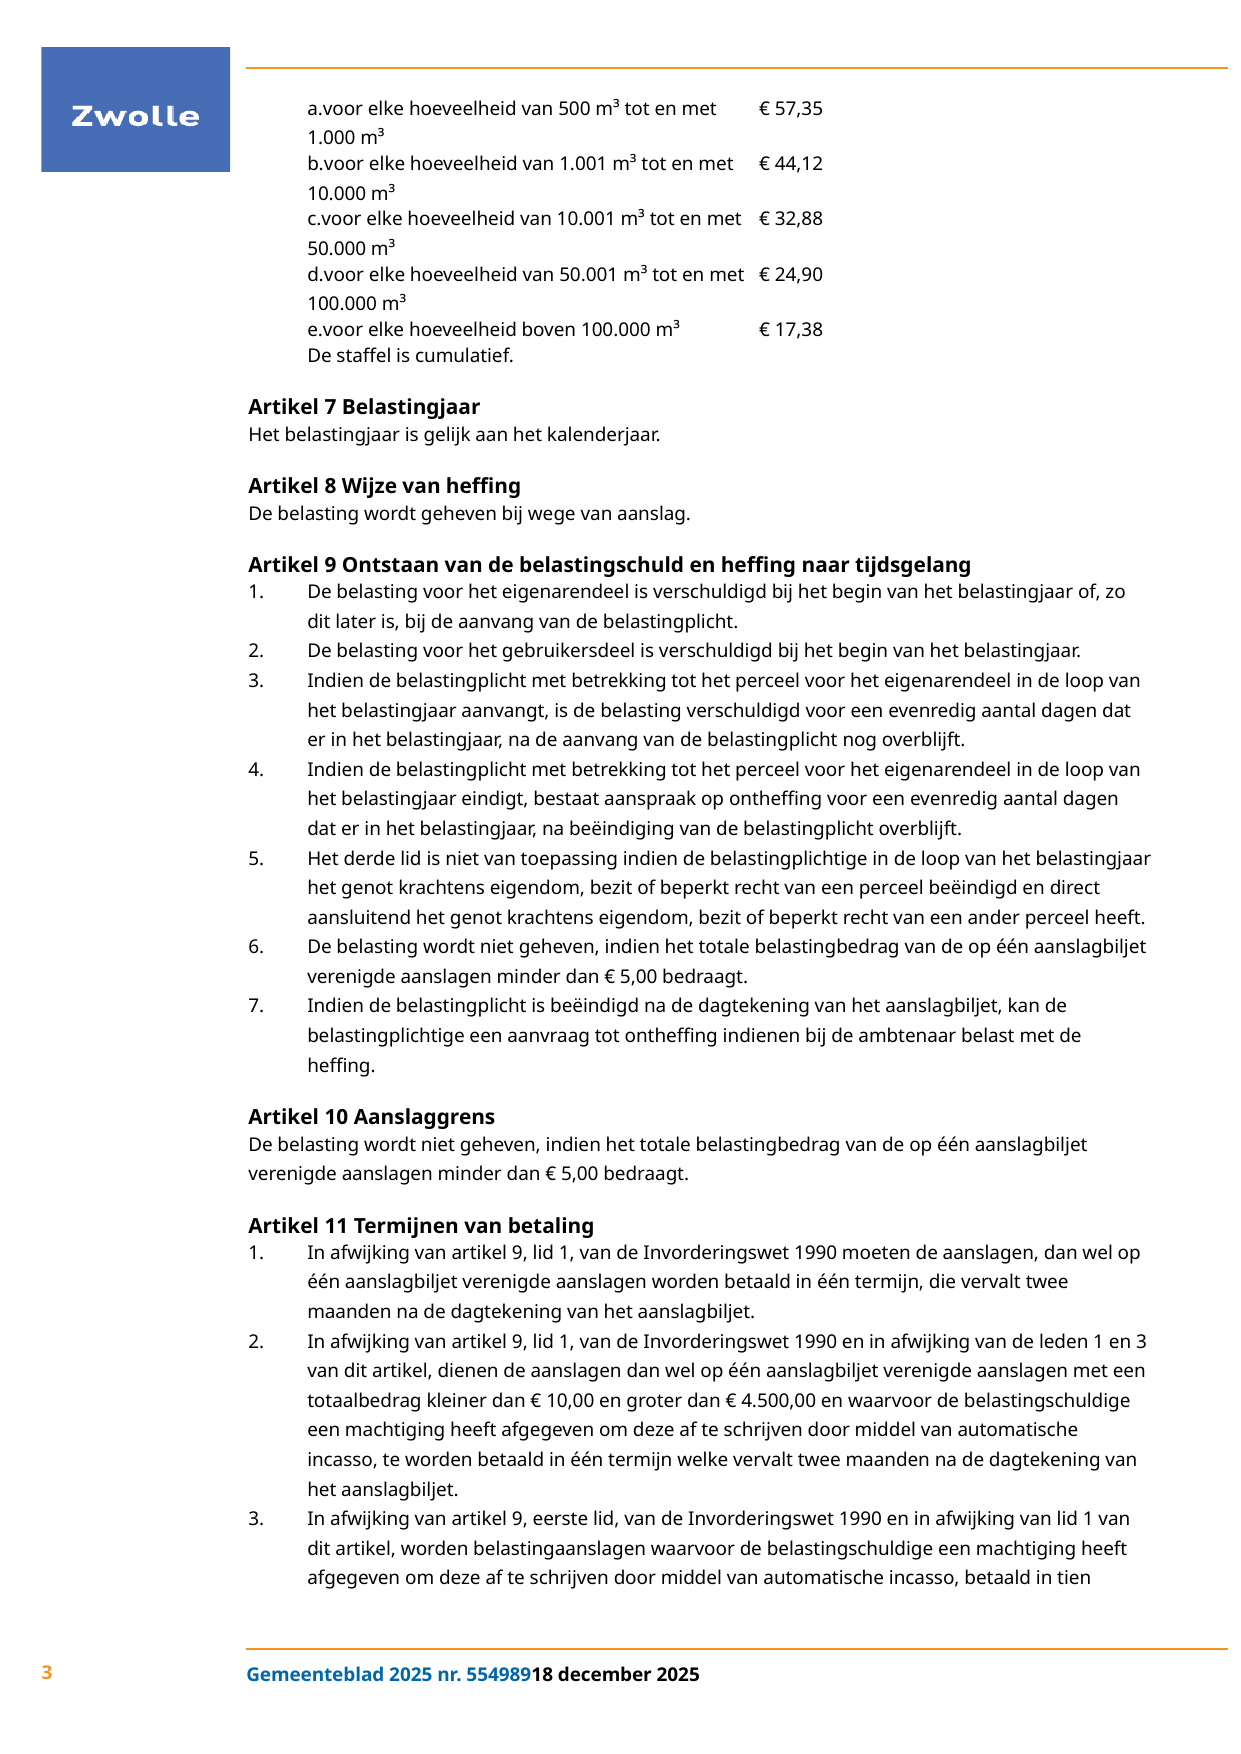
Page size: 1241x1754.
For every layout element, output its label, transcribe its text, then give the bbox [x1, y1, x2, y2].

list De belasting voor het gebruikersdeel is verschuldigd bij het begin van het belastingjaar. [248, 638, 1152, 663]
table_cell b.voor elke hoeveelheid van 1.001 m³ tot en met 10.000 m³ [307, 150, 759, 206]
table_cell d.voor elke hoeveelheid van 50.001 m³ tot en met 100.000 m³ [307, 261, 759, 316]
list De belasting voor het eigenarendeel is verschuldigd bij het begin van het belastingjaar of, zo dit later is, bij de aanvang van de belastingplicht. [248, 578, 1152, 634]
table_cell € 44,12 [759, 150, 1211, 206]
text Artikel 7 Belastingjaar [248, 392, 1152, 421]
picture [41, 47, 231, 172]
list Het derde lid is niet van toepassing indien de belastingplichtige in de loop van het belastingjaar het genot krachtens eigendom, bezit of beperkt recht van een perceel beëindigd en direct aansluitend het genot krachtens eigendom, bezit of beperkt recht van een ander perceel heeft. [248, 845, 1152, 930]
text Artikel 10 Aanslaggrens [248, 1102, 1152, 1131]
table_cell e.voor elke hoeveelheid boven 100.000 m³ [307, 316, 759, 342]
text De belasting wordt geheven bij wege van aanslag. [248, 500, 1152, 525]
text De belasting wordt niet geheven, indien het totale belastingbedrag van de op één aanslagbiljet verenigde aanslagen minder dan € 5,00 bedraagt. [248, 1131, 1152, 1186]
list Indien de belastingplicht met betrekking tot het perceel voor het eigenarendeel in de loop van het belastingjaar eindigt, bestaat aanspraak op ontheffing voor een evenredig aantal dagen dat er in het belastingjaar, na beëindiging van de belastingplicht overblijft. [248, 756, 1152, 841]
table_cell € 24,90 [759, 261, 1211, 316]
list In afwijking van artikel 9, lid 1, van de Invorderingswet 1990 en in afwijking van de leden 1 en 3 van dit artikel, dienen de aanslagen dan wel op één aanslagbiljet verenigde aanslagen met een totaalbedrag kleiner dan € 10,00 en groter dan € 4.500,00 en waarvoor de belastingschuldige een machtiging heeft afgegeven om deze af te schrijven door middel van automatische incasso, te worden betaald in één termijn welke vervalt twee maanden na de dagtekening van het aanslagbiljet. [248, 1328, 1152, 1502]
text Het belastingjaar is gelijk aan het kalenderjaar. [248, 421, 1152, 447]
table_header € 57,35 [759, 95, 1211, 150]
text Artikel 11 Termijnen van betaling [248, 1211, 1152, 1239]
list In afwijking van artikel 9, lid 1, van de Invorderingswet 1990 moeten de aanslagen, dan wel op één aanslagbiljet verenigde aanslagen worden betaald in één termijn, die vervalt twee maanden na de dagtekening van het aanslagbiljet. [248, 1239, 1152, 1324]
list Indien de belastingplicht is beëindigd na de dagtekening van het aanslagbiljet, kan de belastingplichtige een aanvraag tot ontheffing indienen bij de ambtenaar belast met de heffing. [248, 993, 1152, 1078]
list De staffel is cumulatief. [248, 342, 1152, 368]
list In afwijking van artikel 9, eerste lid, van de Invorderingswet 1990 en in afwijking van lid 1 van dit artikel, worden belastingaanslagen waarvoor de belastingschuldige een machtiging heeft afgegeven om deze af te schrijven door middel van automatische incasso, betaald in tien [248, 1505, 1152, 1590]
list De belasting wordt niet geheven, indien het totale belastingbedrag van de op één aanslagbiljet verenigde aanslagen minder dan € 5,00 bedraagt. [248, 933, 1152, 989]
table_cell € 17,38 [759, 316, 1211, 342]
table_header a.voor elke hoeveelheid van 500 m³ tot en met 1.000 m³ [307, 95, 759, 150]
table_cell c.voor elke hoeveelheid van 10.001 m³ tot en met 50.000 m³ [307, 206, 759, 261]
text Artikel 9 Ontstaan van de belastingschuld en heffing naar tijdsgelang [248, 550, 1152, 578]
list Indien de belastingplicht met betrekking tot het perceel voor het eigenarendeel in de loop van het belastingjaar aanvangt, is de belasting verschuldigd voor een evenredig aantal dagen dat er in het belastingjaar, na de aanvang van de belastingplicht nog overblijft. [248, 667, 1152, 752]
text Artikel 8 Wijze van heffing [248, 471, 1152, 500]
table_cell € 32,88 [759, 206, 1211, 261]
